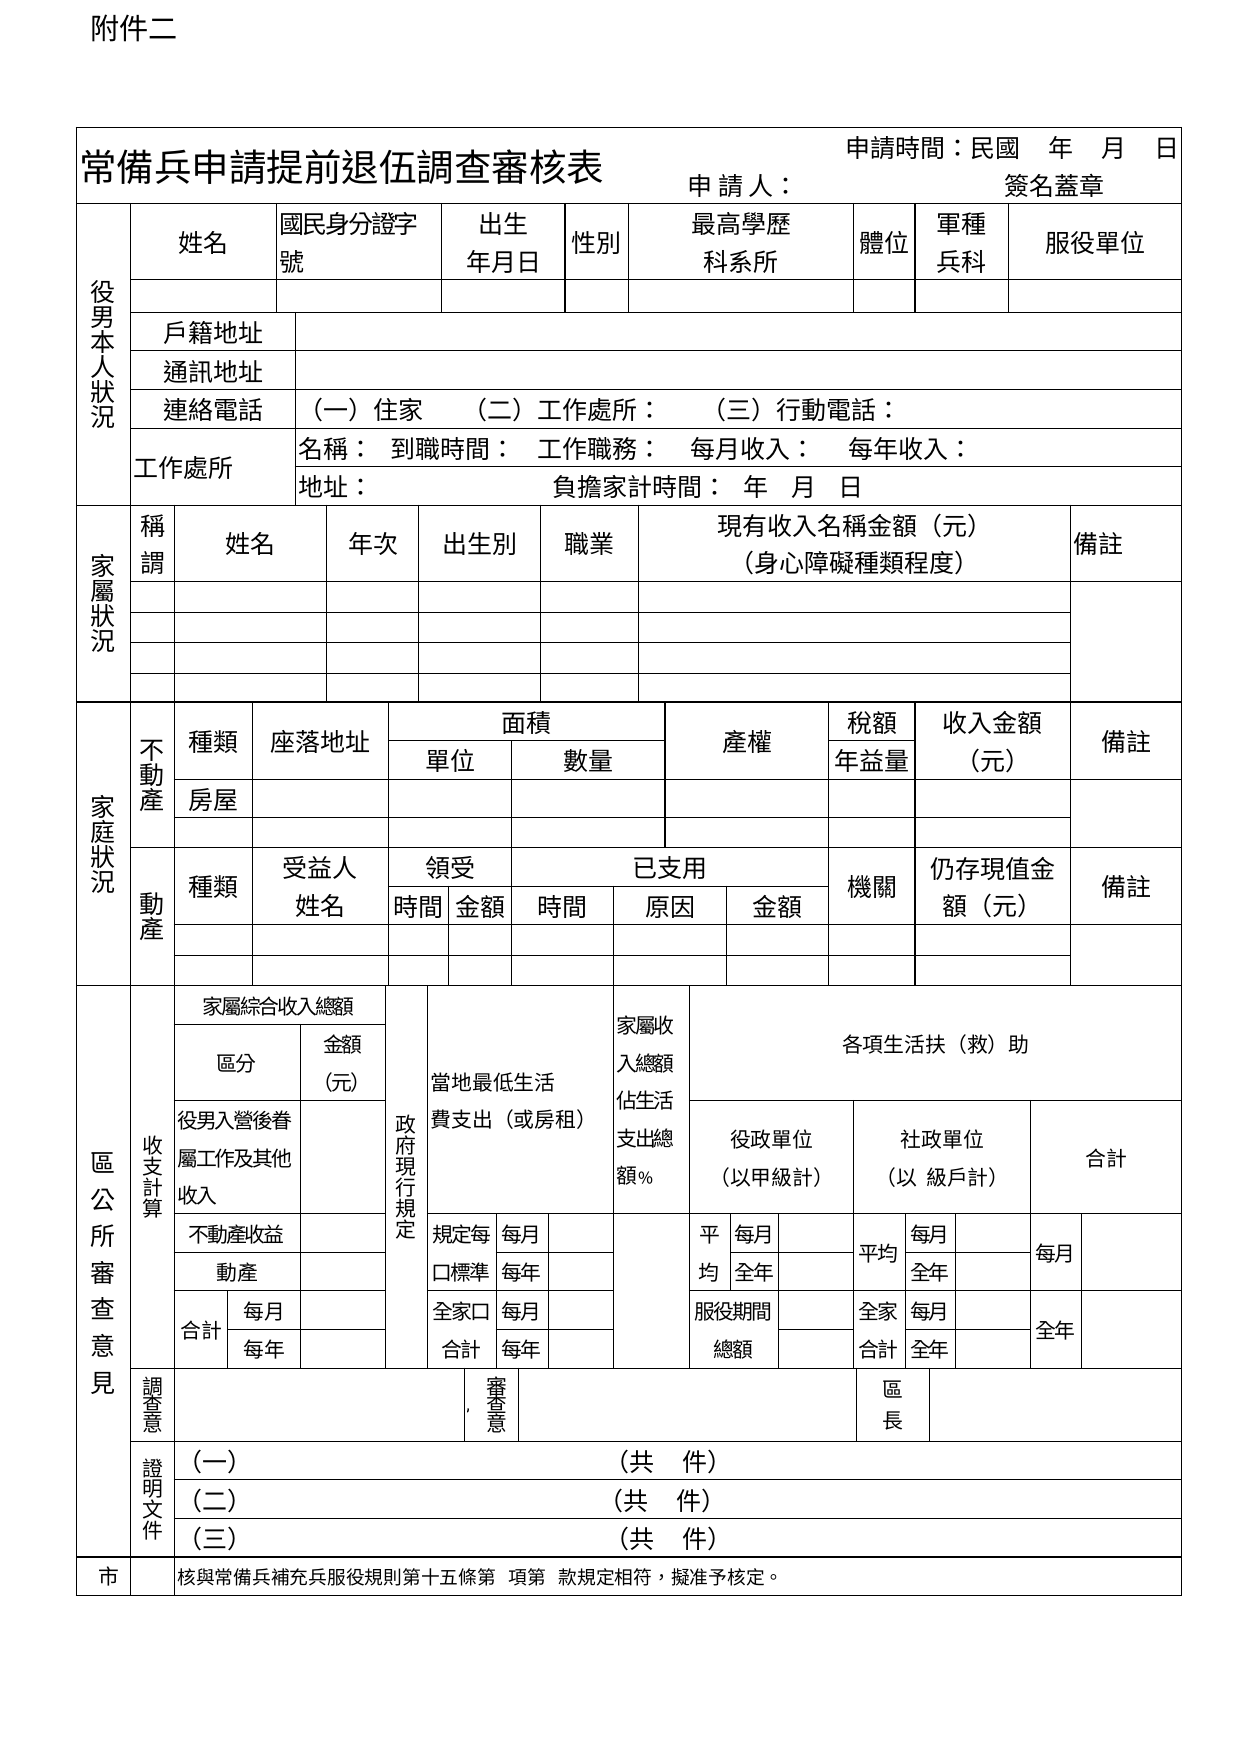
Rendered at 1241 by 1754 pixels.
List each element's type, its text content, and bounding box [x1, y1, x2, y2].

table_cell 每月 [497, 1214, 548, 1252]
table_cell [253, 925, 388, 955]
table_cell 年次 [327, 506, 418, 581]
table_cell [779, 1214, 853, 1252]
table_cell 領受 [389, 848, 511, 886]
table_cell [389, 780, 511, 817]
table_cell [829, 956, 914, 985]
table_cell 政府現行規定 [386, 986, 427, 1367]
table_cell 面積 [389, 703, 664, 740]
table_cell 體位 [854, 204, 914, 279]
table_cell [779, 1330, 853, 1367]
table_cell 工作處所 [131, 429, 295, 504]
table_cell 收支計算 [131, 986, 174, 1367]
table_cell 稅額 [829, 703, 914, 740]
table_cell [301, 1291, 385, 1329]
table_cell 調查意見 里 幹 事 [131, 1369, 174, 1441]
table_cell 當地最低生活 費支出（或房租） [428, 986, 613, 1213]
table_cell [916, 956, 1070, 985]
table_cell [727, 925, 828, 955]
table_cell [727, 956, 828, 985]
table_cell [296, 313, 1181, 350]
table_cell [389, 956, 448, 985]
table_cell 家屬綜合收入總額 [175, 986, 385, 1024]
table_cell 證明文件 [131, 1442, 174, 1556]
table_cell [389, 818, 511, 847]
table_header 常備兵申請提前退伍調查審核表 [77, 128, 628, 203]
table_cell [541, 674, 638, 701]
table_cell 區 長 [857, 1369, 929, 1441]
table_cell [449, 956, 511, 985]
table_cell 市 [77, 1558, 130, 1595]
table_cell 各項生活扶（救）助 [690, 986, 1181, 1100]
table_cell [916, 925, 1070, 955]
table_cell [253, 818, 388, 847]
table_cell （一）住家 （二）工作處所： （三）行動電話： [296, 390, 1181, 427]
table_cell 每月 [1031, 1214, 1081, 1290]
table_cell [419, 674, 540, 701]
table_cell 出生 年月日 [442, 204, 564, 279]
table_cell [327, 643, 418, 673]
table_cell 金額 [449, 887, 511, 924]
table_cell 數量 [512, 741, 664, 778]
table_cell [419, 613, 540, 642]
table_cell [1009, 280, 1181, 312]
table_cell 家屬收入總額佔生活支出總額﹪ [614, 986, 689, 1213]
table_cell [1082, 1291, 1181, 1367]
table_cell [916, 280, 1008, 312]
table_cell 全年 [906, 1253, 955, 1290]
table_cell 時間 [512, 887, 613, 924]
table_cell 機關 [829, 848, 914, 924]
table_cell 戶籍地址 [131, 313, 295, 350]
table_cell 最高學歷 科系所 [629, 204, 853, 279]
table_cell 每月 [906, 1291, 955, 1329]
table_cell 原因 [614, 887, 726, 924]
table_cell 服役單位 [1009, 204, 1181, 279]
table_cell 不動產收益 [175, 1214, 300, 1252]
table_cell [277, 280, 441, 312]
table_cell [956, 1214, 1030, 1252]
table_cell [175, 956, 252, 985]
table_cell [1071, 925, 1181, 985]
table_cell [956, 1253, 1030, 1290]
table_cell [541, 582, 638, 612]
table_cell 稱謂 [131, 506, 174, 581]
table_cell [629, 280, 853, 312]
table_cell [829, 925, 914, 955]
table_cell [541, 613, 638, 642]
table_cell 動產 [175, 1253, 300, 1290]
table_cell [175, 613, 326, 642]
table_header 申請時間：民國 年 月 日 申 請 人： 簽名蓋章 [628, 128, 1181, 203]
table_cell [639, 613, 1070, 642]
table_cell 每月 [497, 1291, 548, 1329]
table_cell [301, 1214, 385, 1252]
table_cell [666, 818, 828, 847]
table_cell 動產 [131, 848, 174, 985]
table_cell 家庭狀況 [77, 703, 130, 985]
table_cell [175, 818, 252, 847]
table_cell [449, 925, 511, 955]
table_cell [930, 1369, 1181, 1441]
table_cell 連絡電話 [131, 390, 295, 427]
table_cell [549, 1291, 613, 1329]
table_cell [614, 1214, 689, 1367]
table_cell [779, 1253, 853, 1290]
table_cell 金額 [727, 887, 828, 924]
table_cell 全家 合計 [854, 1291, 905, 1367]
table_cell [327, 613, 418, 642]
table_cell 役男本人狀況 [77, 204, 130, 504]
table_cell 合計 [1031, 1101, 1181, 1213]
table_cell 性別 [566, 204, 628, 279]
table_cell 姓名 [175, 506, 326, 581]
table_cell 年益量 [829, 741, 914, 778]
table_cell （二） （共 件） [175, 1480, 1181, 1518]
table_cell 備註 [1071, 506, 1181, 581]
table_cell [639, 582, 1070, 612]
table_cell 每月 [906, 1214, 955, 1252]
table_cell 通訊地址 [131, 351, 295, 389]
table_cell [512, 956, 613, 985]
table_cell [1082, 1214, 1181, 1290]
table_cell [512, 780, 664, 817]
table_cell 備註 [1071, 703, 1181, 778]
table_cell 座落地址 [253, 703, 388, 778]
table_cell [1071, 780, 1181, 847]
table_cell 役政單位 （以甲級計） [690, 1101, 853, 1213]
table_cell [175, 925, 252, 955]
table_cell 全年 [1031, 1291, 1081, 1367]
table_cell [566, 280, 628, 312]
table_cell 備註 [1071, 848, 1181, 924]
table_cell [301, 1253, 385, 1290]
table_cell 平均 [854, 1214, 905, 1290]
table_cell [1071, 582, 1181, 701]
table_cell [253, 956, 388, 985]
table_cell [389, 925, 448, 955]
table_cell [829, 780, 914, 817]
table_cell 服役期間 總額 [690, 1291, 778, 1367]
table_cell 產權 [666, 703, 828, 778]
table_cell [666, 780, 828, 817]
table_cell 核與常備兵補充兵服役規則第十五條第 項第 款規定相符，擬准予核定。 [175, 1558, 1181, 1595]
table_cell [131, 674, 174, 701]
table_cell [614, 925, 726, 955]
table_cell [779, 1291, 853, 1329]
table_cell [175, 674, 326, 701]
table_cell 不動產 [131, 703, 174, 847]
table_cell [131, 1558, 174, 1595]
table_cell 規定每口標準 [428, 1214, 496, 1290]
table_cell 每年 [497, 1253, 548, 1290]
table_cell 役男入營後眷屬工作及其他收入 [175, 1101, 300, 1213]
table_cell [854, 280, 914, 312]
table_cell 房屋 [175, 780, 252, 817]
table_cell 每月 [228, 1291, 300, 1329]
table_cell 區分 [175, 1025, 300, 1100]
table_cell 每月 [731, 1214, 778, 1252]
table_cell 受益人 姓名 [253, 848, 388, 924]
table_cell 已支用 [512, 848, 828, 886]
table_cell 平均 [690, 1214, 730, 1290]
table_cell （三） （共 件） [175, 1519, 1181, 1556]
table_cell [253, 780, 388, 817]
table_cell 社政單位 （以 級戶計） [854, 1101, 1030, 1213]
table_cell 出生別 [419, 506, 540, 581]
table_cell 種類 [175, 703, 252, 778]
table_cell 單位 [389, 741, 511, 778]
table_cell [512, 818, 664, 847]
table_cell [175, 582, 326, 612]
table_cell [131, 643, 174, 673]
table_cell 每年 [228, 1330, 300, 1367]
table_cell 時間 [389, 887, 448, 924]
table_cell [829, 818, 914, 847]
table_cell [131, 280, 276, 312]
table_cell 區 公 所 審 查 意 見 [77, 986, 130, 1556]
table_cell [131, 613, 174, 642]
table_cell 仍存現值金額（元） [916, 848, 1070, 924]
table_cell [327, 582, 418, 612]
table_cell [512, 925, 613, 955]
table_cell （一） （共 件） [175, 1442, 1181, 1479]
table_cell [175, 643, 326, 673]
table_cell [519, 1369, 856, 1441]
table_cell [301, 1101, 385, 1213]
table_cell [916, 780, 1070, 817]
table_cell [541, 643, 638, 673]
table_cell 國民身分證字號 [277, 204, 441, 279]
text 附件二 [90, 6, 315, 48]
table_cell [131, 582, 174, 612]
table_cell [327, 674, 418, 701]
table_cell 職業 [541, 506, 638, 581]
table_cell 軍種 兵科 [916, 204, 1008, 279]
table_cell [549, 1253, 613, 1290]
table_cell [175, 1369, 464, 1441]
table_cell [639, 643, 1070, 673]
table_cell [301, 1330, 385, 1367]
table_cell 收入金額（元） [916, 703, 1070, 778]
table_cell 全年 [731, 1253, 778, 1290]
table_cell 種類 [175, 848, 252, 924]
table_cell 全家口合計 [428, 1291, 496, 1367]
table_cell 全年 [906, 1330, 955, 1367]
table_cell 審查意見 主管單位 [465, 1369, 518, 1441]
table_cell [614, 956, 726, 985]
table_cell 每年 [497, 1330, 548, 1367]
table_cell 合計 [175, 1291, 227, 1367]
table_cell 姓名 [131, 204, 276, 279]
table_cell [549, 1214, 613, 1252]
table_cell [549, 1330, 613, 1367]
table_cell 金額（元） [301, 1025, 385, 1100]
table_cell [916, 818, 1070, 847]
table_cell [296, 351, 1181, 389]
table_cell [956, 1291, 1030, 1329]
table_cell [639, 674, 1070, 701]
table_cell 地址： 負擔家計時間： 年 月 日 [296, 467, 1181, 504]
table_cell 名稱： 到職時間： 工作職務： 每月收入： 每年收入： [296, 429, 1181, 466]
table_cell [442, 280, 564, 312]
table_cell [419, 643, 540, 673]
table_cell [956, 1330, 1030, 1367]
table_cell [419, 582, 540, 612]
table_cell 家屬狀況 [77, 506, 130, 701]
table_cell 現有收入名稱金額（元） （身心障礙種類程度） [639, 506, 1070, 581]
